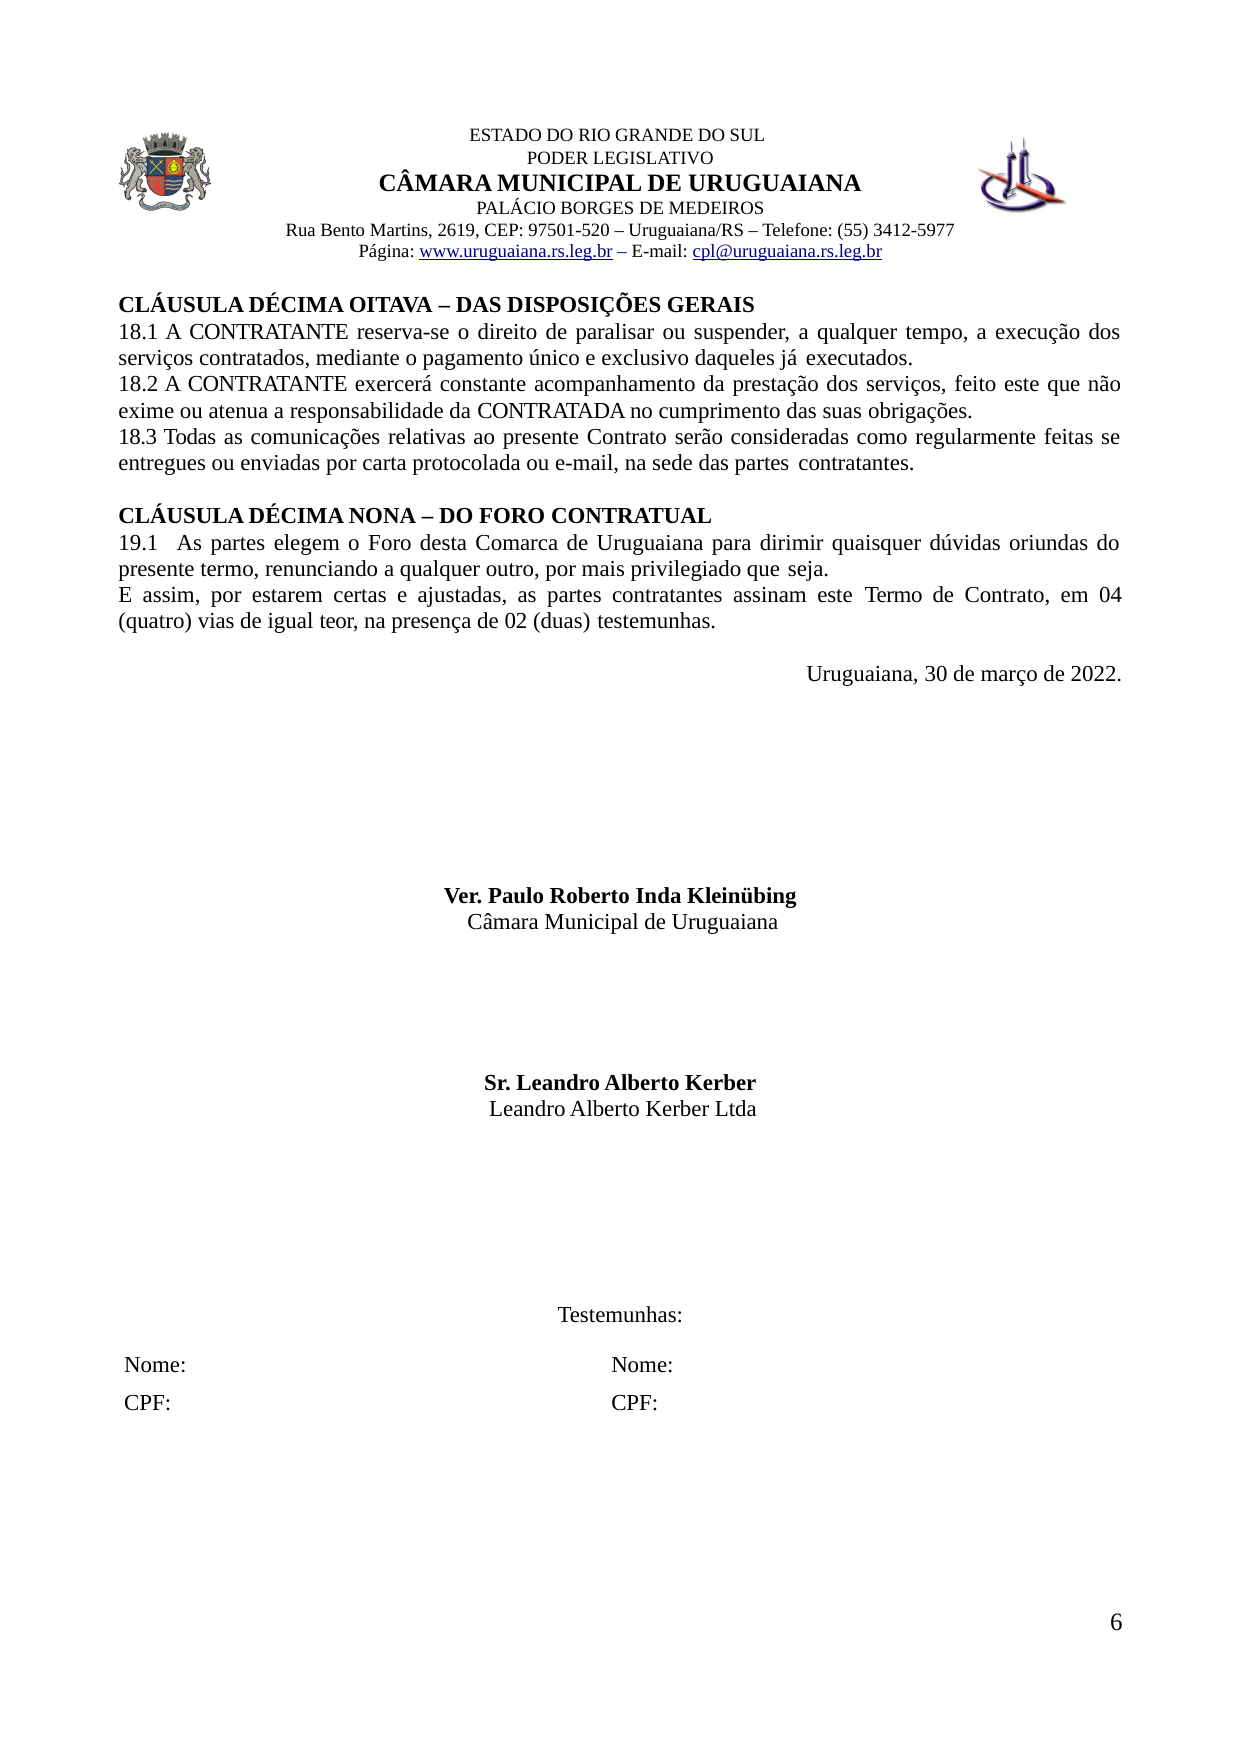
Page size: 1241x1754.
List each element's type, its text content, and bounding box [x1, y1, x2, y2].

text Uruguaiana, 30 de março de 2022. [118, 660, 1122, 687]
text CLÁUSULA DÉCIMA NONA – DO FORO CONTRATUAL [118, 502, 1122, 528]
list 18.2 A CONTRATANTE exercerá constante acompanhamento da prestação dos serviços, feito este que não exime ou atenua a responsabilidade da CONTRATADA no cumprimento das suas obrigações. [118, 370, 1122, 423]
subtitle Sr. Leandro Alberto Kerber [118, 1069, 1122, 1095]
table_header Nome: [605, 1345, 1092, 1383]
list 19.1 As partes elegem o Foro desta Comarca de Uruguaiana para dirimir quaisquer dúvidas oriundas do presente termo, renunciando a qualquer outro, por mais privilegiado que seja. [118, 528, 1122, 581]
table_header Nome: [118, 1345, 605, 1383]
picture [118, 131, 213, 212]
picture [966, 132, 1076, 216]
list 18.1 A CONTRATANTE reserva-se o direito de paralisar ou suspender, a qualquer tempo, a execução dos serviços contratados, mediante o pagamento único e exclusivo daqueles já executados. [118, 318, 1122, 370]
list 18.3 Todas as comunicações relativas ao presente Contrato serão consideradas como regularmente feitas se entregues ou enviadas por carta protocolada ou e-mail, na sede das partes contratantes. [118, 423, 1122, 476]
subtitle Leandro Alberto Kerber Ltda [118, 1095, 1122, 1121]
subtitle Ver. Paulo Roberto Inda Kleinübing [118, 882, 1122, 908]
subtitle Câmara Municipal de Uruguaiana [118, 908, 1122, 934]
text Testemunhas: [118, 1301, 1122, 1327]
text E assim, por estarem certas e ajustadas, as partes contratantes assinam este Termo de Contrato, em 04 (quatro) vias de igual teor, na presença de 02 (duas) testemunhas. [118, 581, 1122, 634]
table_cell CPF: [118, 1383, 605, 1439]
table_cell CPF: [605, 1383, 1092, 1439]
text CLÁUSULA DÉCIMA OITAVA – DAS DISPOSIÇÕES GERAIS [118, 291, 1122, 318]
